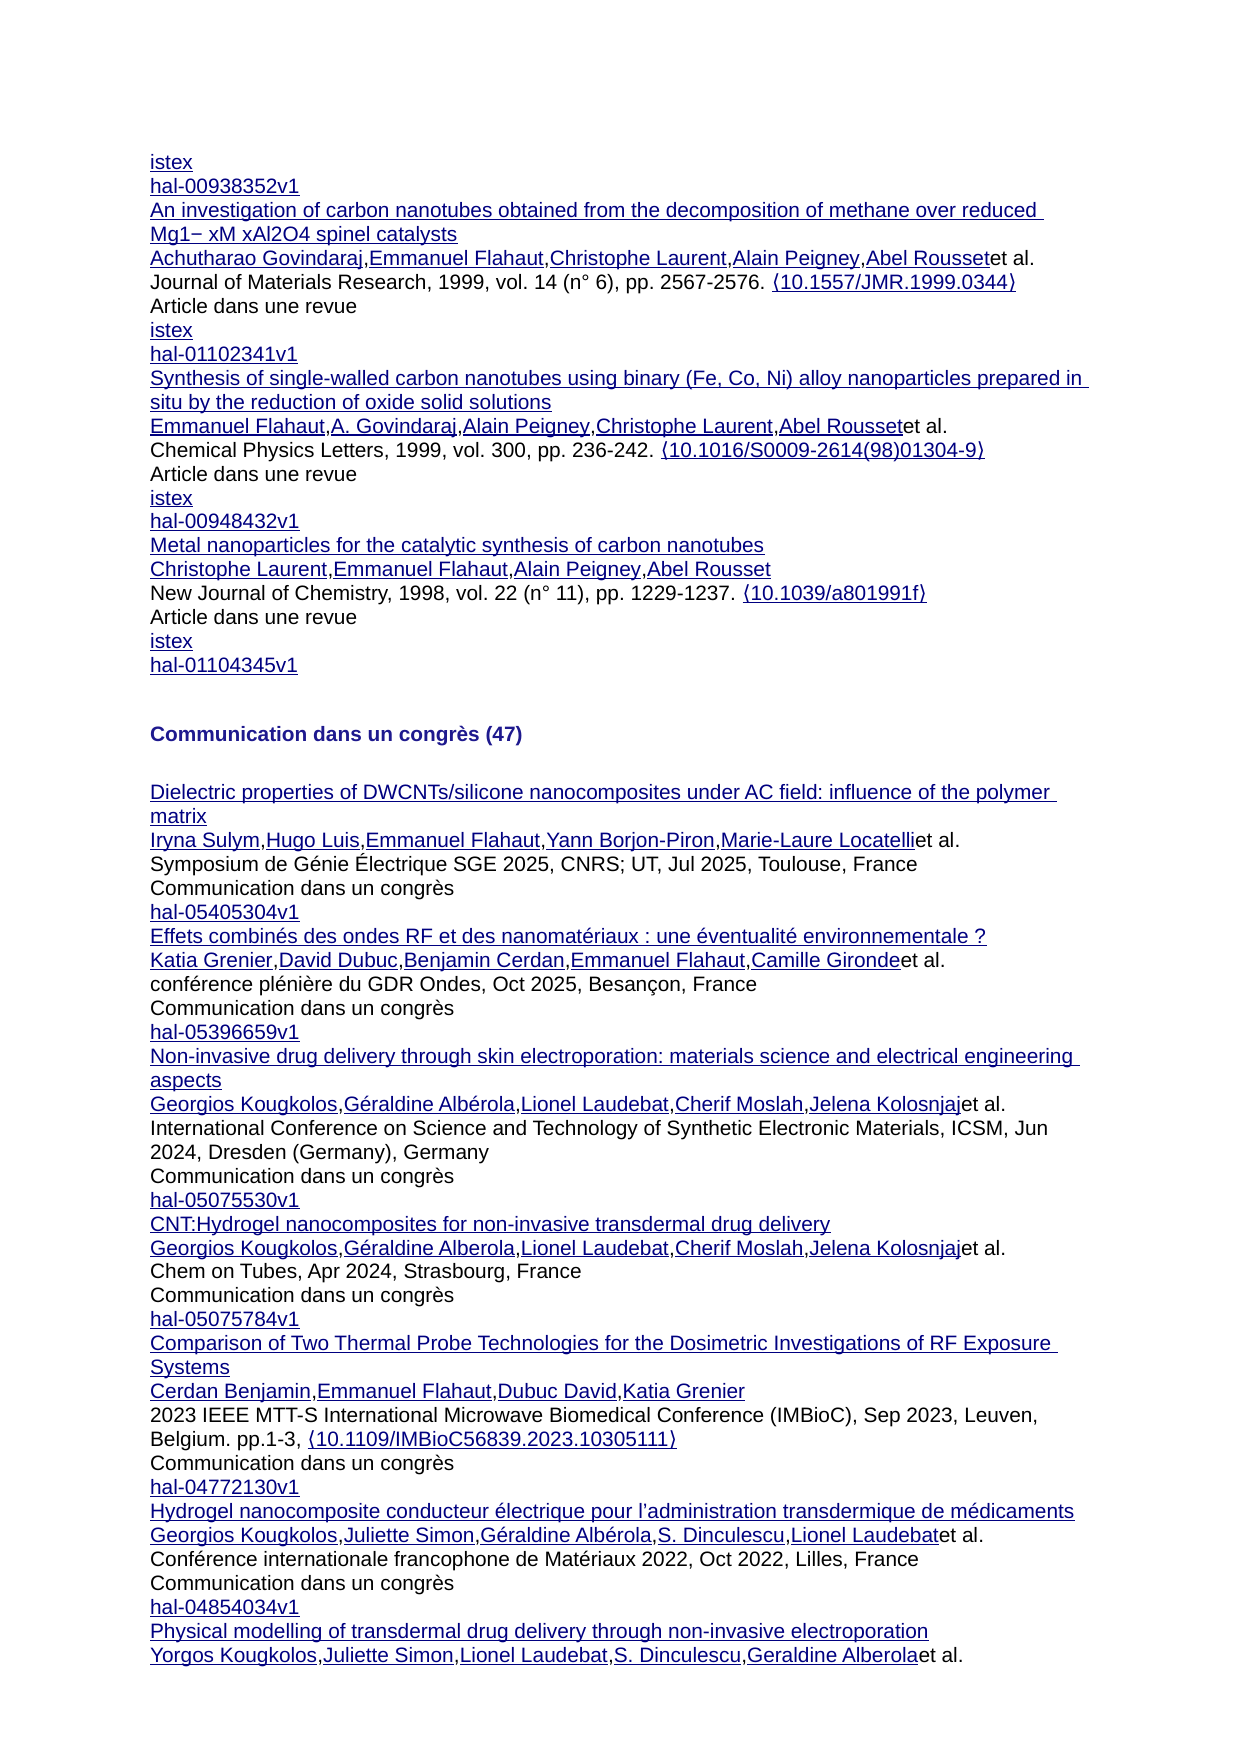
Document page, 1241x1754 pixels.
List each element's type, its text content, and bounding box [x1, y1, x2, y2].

table_cell An investigation of carbon nanotubes obtained from the decomposition of methane over reduced Mg1− xM xAl2O4 spinel catalysts Achutharao Govindaraj,Emmanuel Flahaut,Christophe Laurent,Alain Peigney,Abel Roussetet al. Journal of Materials Research, 1999, vol. 14 (n° 6), pp. 2567-2576. ⟨10.1557/JMR.1999.0344⟩ Article dans une revue istex hal-01102341v1 [150, 198, 1090, 366]
table_cell Hydrogel nanocomposite conducteur électrique pour l’administration transdermique de médicaments Georgios Kougkolos,Juliette Simon,Géraldine Albérola,S. Dinculescu,Lionel Laudebatet al. Conférence internationale francophone de Matériaux 2022, Oct 2022, Lilles, France Communication dans un congrès hal-04854034v1 [150, 1499, 1090, 1619]
subtitle Communication dans un congrès (47) [150, 722, 1090, 746]
table_header Dielectric properties of DWCNTs/silicone nanocomposites under AC field: influence of the polymer matrix Iryna Sulym,Hugo Luis,Emmanuel Flahaut,Yann Borjon-Piron,Marie-Laure Locatelliet al. Symposium de Génie Électrique SGE 2025, CNRS; UT, Jul 2025, Toulouse, France Communication dans un congrès hal-05405304v1 [150, 780, 1090, 924]
table_cell Non-invasive drug delivery through skin electroporation: materials science and electrical engineering aspects Georgios Kougkolos,Géraldine Albérola,Lionel Laudebat,Cherif Moslah,Jelena Kolosnjajet al. International Conference on Science and Technology of Synthetic Electronic Materials, ICSM, Jun 2024, Dresden (Germany), Germany Communication dans un congrès hal-05075530v1 [150, 1044, 1090, 1211]
table_cell Comparison of Two Thermal Probe Technologies for the Dosimetric Investigations of RF Exposure Systems Cerdan Benjamin,Emmanuel Flahaut,Dubuc David,Katia Grenier 2023 IEEE MTT-S International Microwave Biomedical Conference (IMBioC), Sep 2023, Leuven, Belgium. pp.1-3, ⟨10.1109/IMBioC56839.2023.10305111⟩ Communication dans un congrès hal-04772130v1 [150, 1331, 1090, 1499]
table_cell Effets combinés des ondes RF et des nanomatériaux : une éventualité environnementale ? Katia Grenier,David Dubuc,Benjamin Cerdan,Emmanuel Flahaut,Camille Girondeet al. conférence plénière du GDR Ondes, Oct 2025, Besançon, France Communication dans un congrès hal-05396659v1 [150, 924, 1090, 1044]
table_cell Metal nanoparticles for the catalytic synthesis of carbon nanotubes Christophe Laurent,Emmanuel Flahaut,Alain Peigney,Abel Rousset New Journal of Chemistry, 1998, vol. 22 (n° 11), pp. 1229-1237. ⟨10.1039/a801991f⟩ Article dans une revue istex hal-01104345v1 [150, 533, 1090, 677]
table_cell Synthesis of single-walled carbon nanotubes using binary (Fe, Co, Ni) alloy nanoparticles prepared in situ by the reduction of oxide solid solutions Emmanuel Flahaut,A. Govindaraj,Alain Peigney,Christophe Laurent,Abel Roussetet al. Chemical Physics Letters, 1999, vol. 300, pp. 236-242. ⟨10.1016/S0009-2614(98)01304-9⟩ Article dans une revue istex hal-00948432v1 [150, 366, 1090, 533]
table_cell CNT:Hydrogel nanocomposites for non-invasive transdermal drug delivery Georgios Kougkolos,Géraldine Alberola,Lionel Laudebat,Cherif Moslah,Jelena Kolosnjajet al. Chem on Tubes, Apr 2024, Strasbourg, France Communication dans un congrès hal-05075784v1 [150, 1211, 1090, 1331]
table_cell istex hal-00938352v1 [150, 150, 1090, 198]
table_cell Physical modelling of transdermal drug delivery through non-invasive electroporation Yorgos Kougkolos,Juliette Simon,Lionel Laudebat,S. Dinculescu,Geraldine Alberolaet al. [150, 1619, 1090, 1667]
